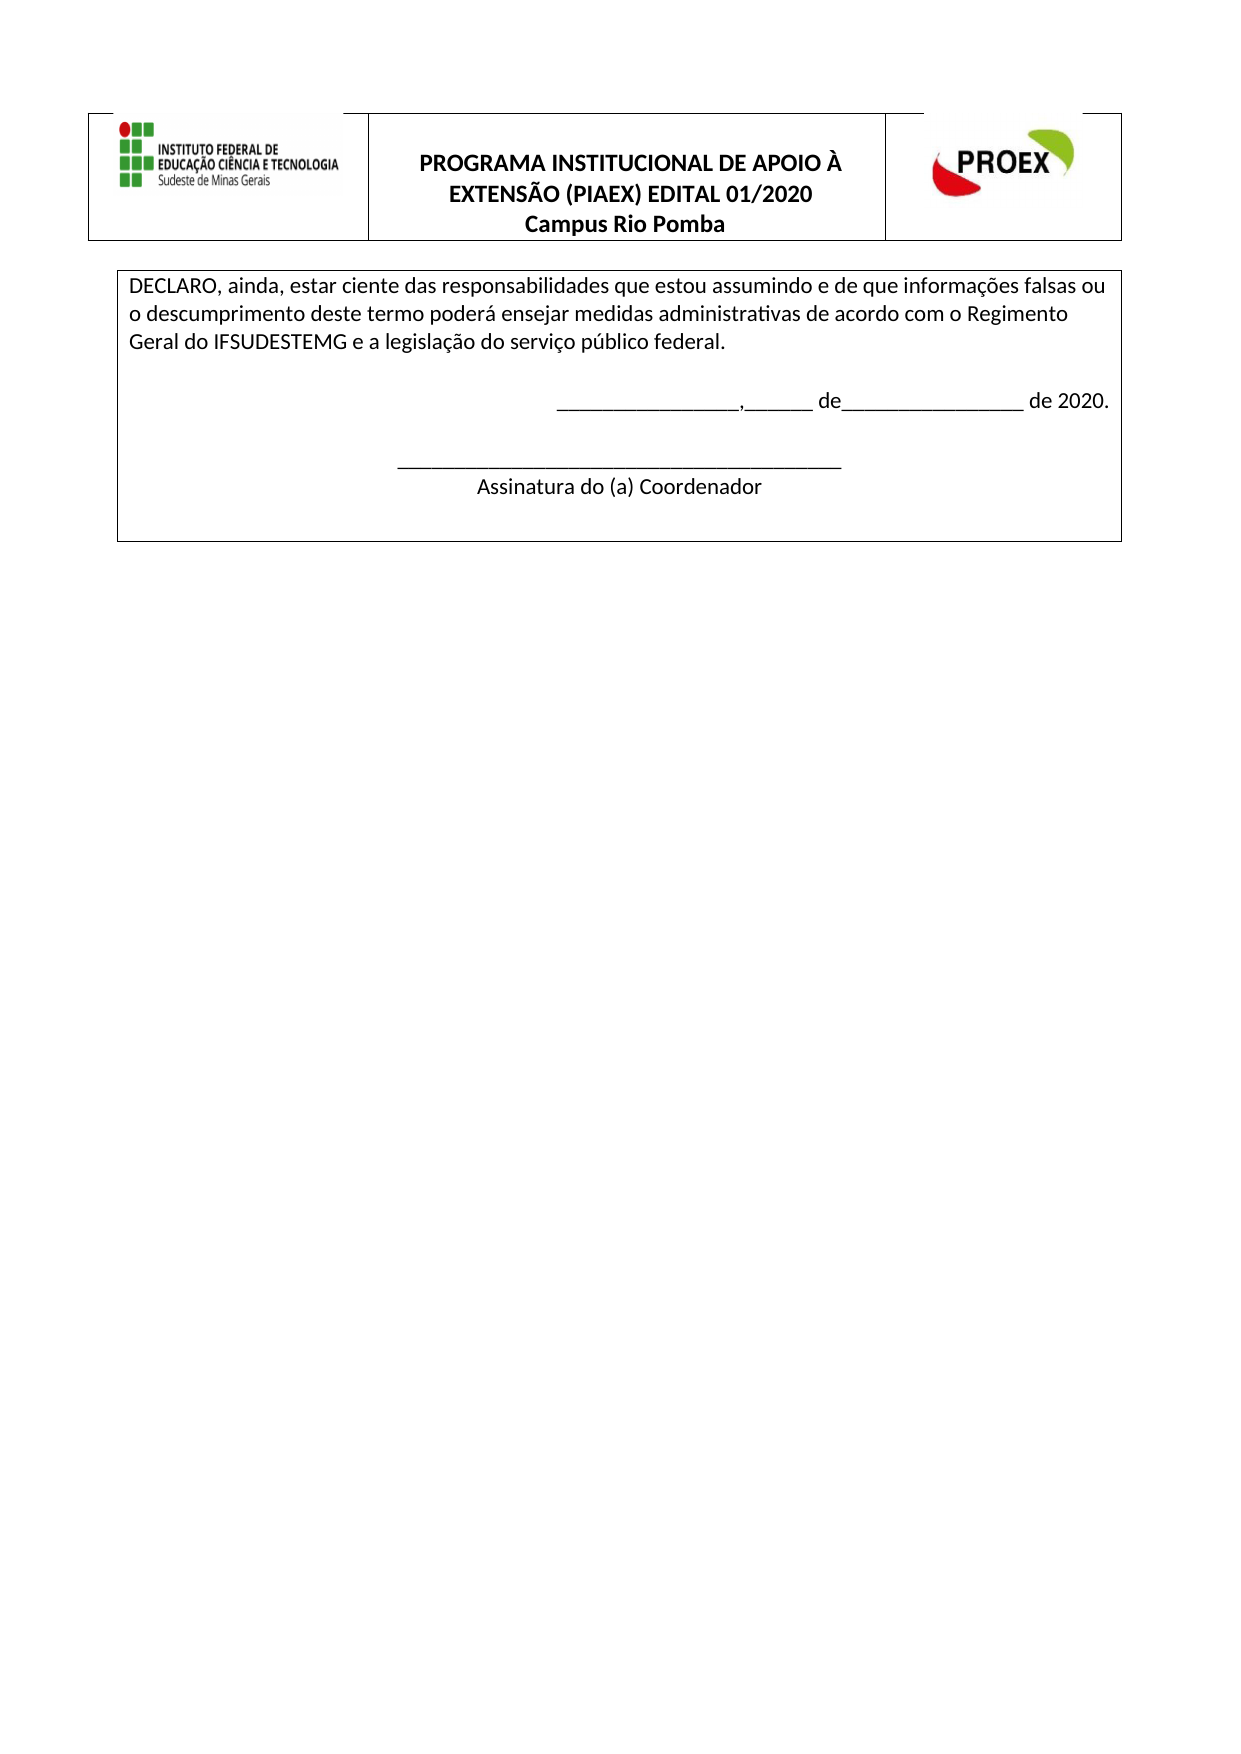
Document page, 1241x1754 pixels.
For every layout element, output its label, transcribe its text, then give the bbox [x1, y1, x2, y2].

table_header [89, 270, 1151, 618]
picture [113, 113, 344, 196]
table_cell DECLARO, ainda, estar ciente das responsabilidades que estou assumindo e de que informações falsas ou o descumprimento deste termo poderá ensejar medidas administrativas de acordo com o Regimento Geral do IFSUDESTEMG e a legislação do serviço público federal. ________________,______ de________________ de 2020. _______________________________________ Assinatura do (a) Coordenador [118, 271, 1121, 541]
table_cell [89, 618, 1151, 661]
picture [924, 113, 1083, 208]
